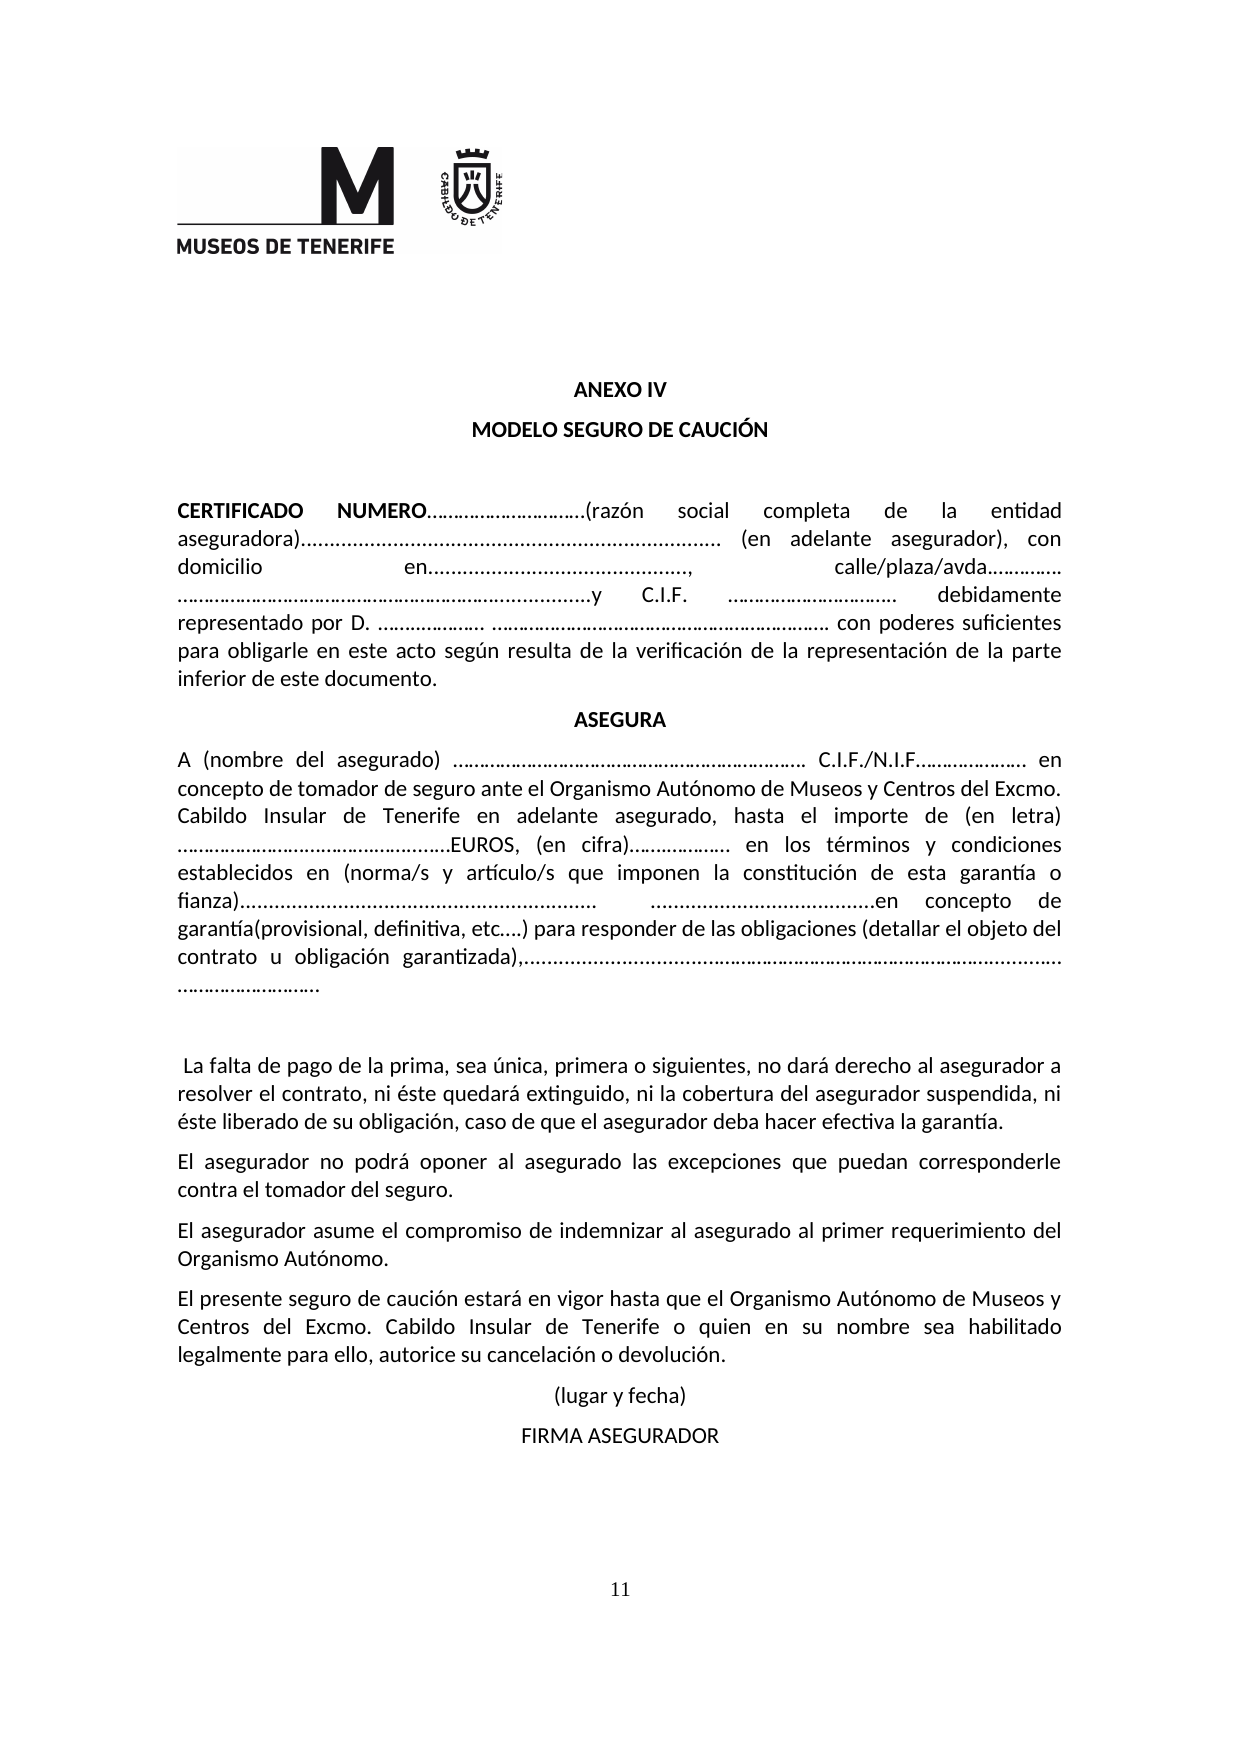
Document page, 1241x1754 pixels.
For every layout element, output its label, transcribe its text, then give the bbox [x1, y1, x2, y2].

text FIRMA ASEGURADOR [177, 1422, 1063, 1449]
text El asegurador asume el compromiso de indemnizar al asegurado al primer requerimiento del Organismo Autónomo. [177, 1216, 1063, 1272]
text MODELO SEGURO DE CAUCIÓN [177, 415, 1063, 443]
text ASEGURA [177, 705, 1063, 733]
text (lugar y fecha) [162, 1381, 1078, 1409]
text La falta de pago de la prima, sea única, primera o siguientes, no dará derecho al asegurador a resolver el contrato, ni éste quedará extinguido, ni la cobertura del asegurador suspendida, ni éste liberado de su obligación, caso de que el asegurador deba hacer efectiva la garantía. [177, 1051, 1063, 1135]
text ANEXO IV [162, 375, 1078, 403]
text A (nombre del asegurado) …………………………………………………………. C.I.F./N.I.F………………… en concepto de tomador de seguro ante el Organismo Autónomo de Museos y Centros del Excmo. Cabildo Insular de Tenerife en adelante asegurado, hasta el importe de (en letra)……………………...……….…….....…EUROS, (en cifra)…….………… en los términos y condiciones establecidos en (norma/s y artículo/s que imponen la constitución de esta garantía o fianza).............................................................. .......................................en concepto de garantía(provisional, definitiva, etc….) para responder de las obligaciones (detallar el objeto del contrato u obligación garantizada),..................................……………………………………………..........… ……………………… [177, 746, 1063, 998]
text CERTIFICADO NUMERO…………………………(razón social completa de la entidad aseguradora)......................................................................... (en adelante asegurador), con domicilio en............................................., calle/plaza/avda.………….…………………………………………………….................y C.I.F. ………………………….. debidamente representado por D. ……..………… ………………………………………………………. con poderes suficientes para obligarle en este acto según resulta de la verificación de la representación de la parte inferior de este documento. [177, 496, 1063, 693]
text El presente seguro de caución estará en vigor hasta que el Organismo Autónomo de Museos y Centros del Excmo. Cabildo Insular de Tenerife o quien en su nombre sea habilitado legalmente para ello, autorice su cancelación o devolución. [177, 1284, 1063, 1368]
text El asegurador no podrá oponer al asegurado las excepciones que puedan corresponderle contra el tomador del seguro. [177, 1147, 1063, 1203]
